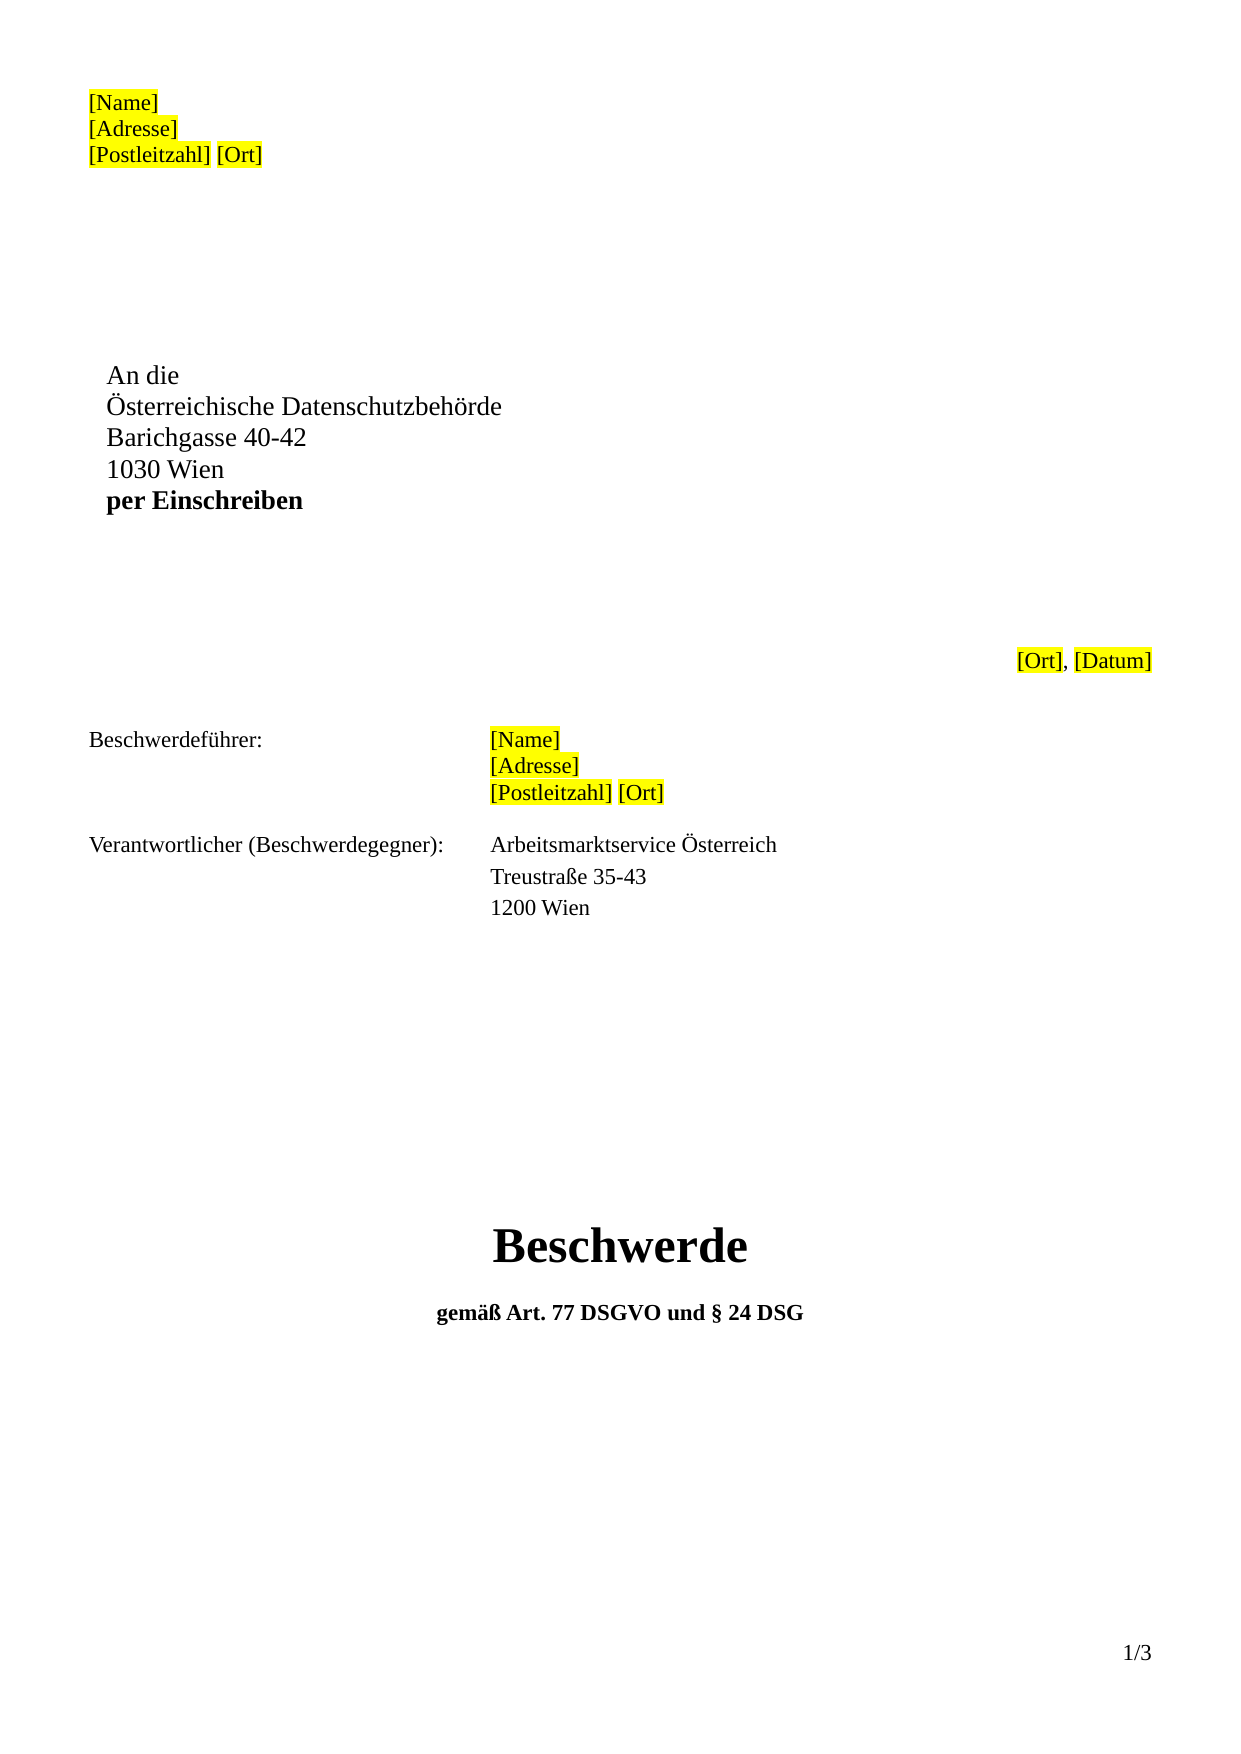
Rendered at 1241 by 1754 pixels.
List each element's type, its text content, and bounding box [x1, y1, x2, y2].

text Beschwerde [88, 1216, 1152, 1273]
text per Einschreiben [106, 484, 1152, 515]
text Österreichische Datenschutzbehörde [106, 390, 1152, 422]
text Barichgasse 40-42 [106, 422, 1152, 453]
table_header [Name] [Adresse] [Postleitzahl] [Ort] [490, 726, 1173, 831]
table_cell Arbeitsmarktservice Österreich Treustraße 35-43 1200 Wien [490, 831, 1173, 952]
text gemäß Art. 77 DSGVO und § 24 DSG [88, 1299, 1152, 1326]
text [Postleitzahl] [Ort] [88, 141, 1152, 168]
text An die [106, 359, 1152, 390]
text [Ort], [Datum] [88, 647, 1152, 673]
text 1030 Wien [106, 453, 1152, 484]
text [Adresse] [88, 115, 1152, 141]
text [Name] [88, 88, 1152, 115]
table_header Beschwerdeführer: [89, 726, 490, 831]
table_cell Verantwortlicher (Beschwerdegegner): [89, 831, 490, 952]
